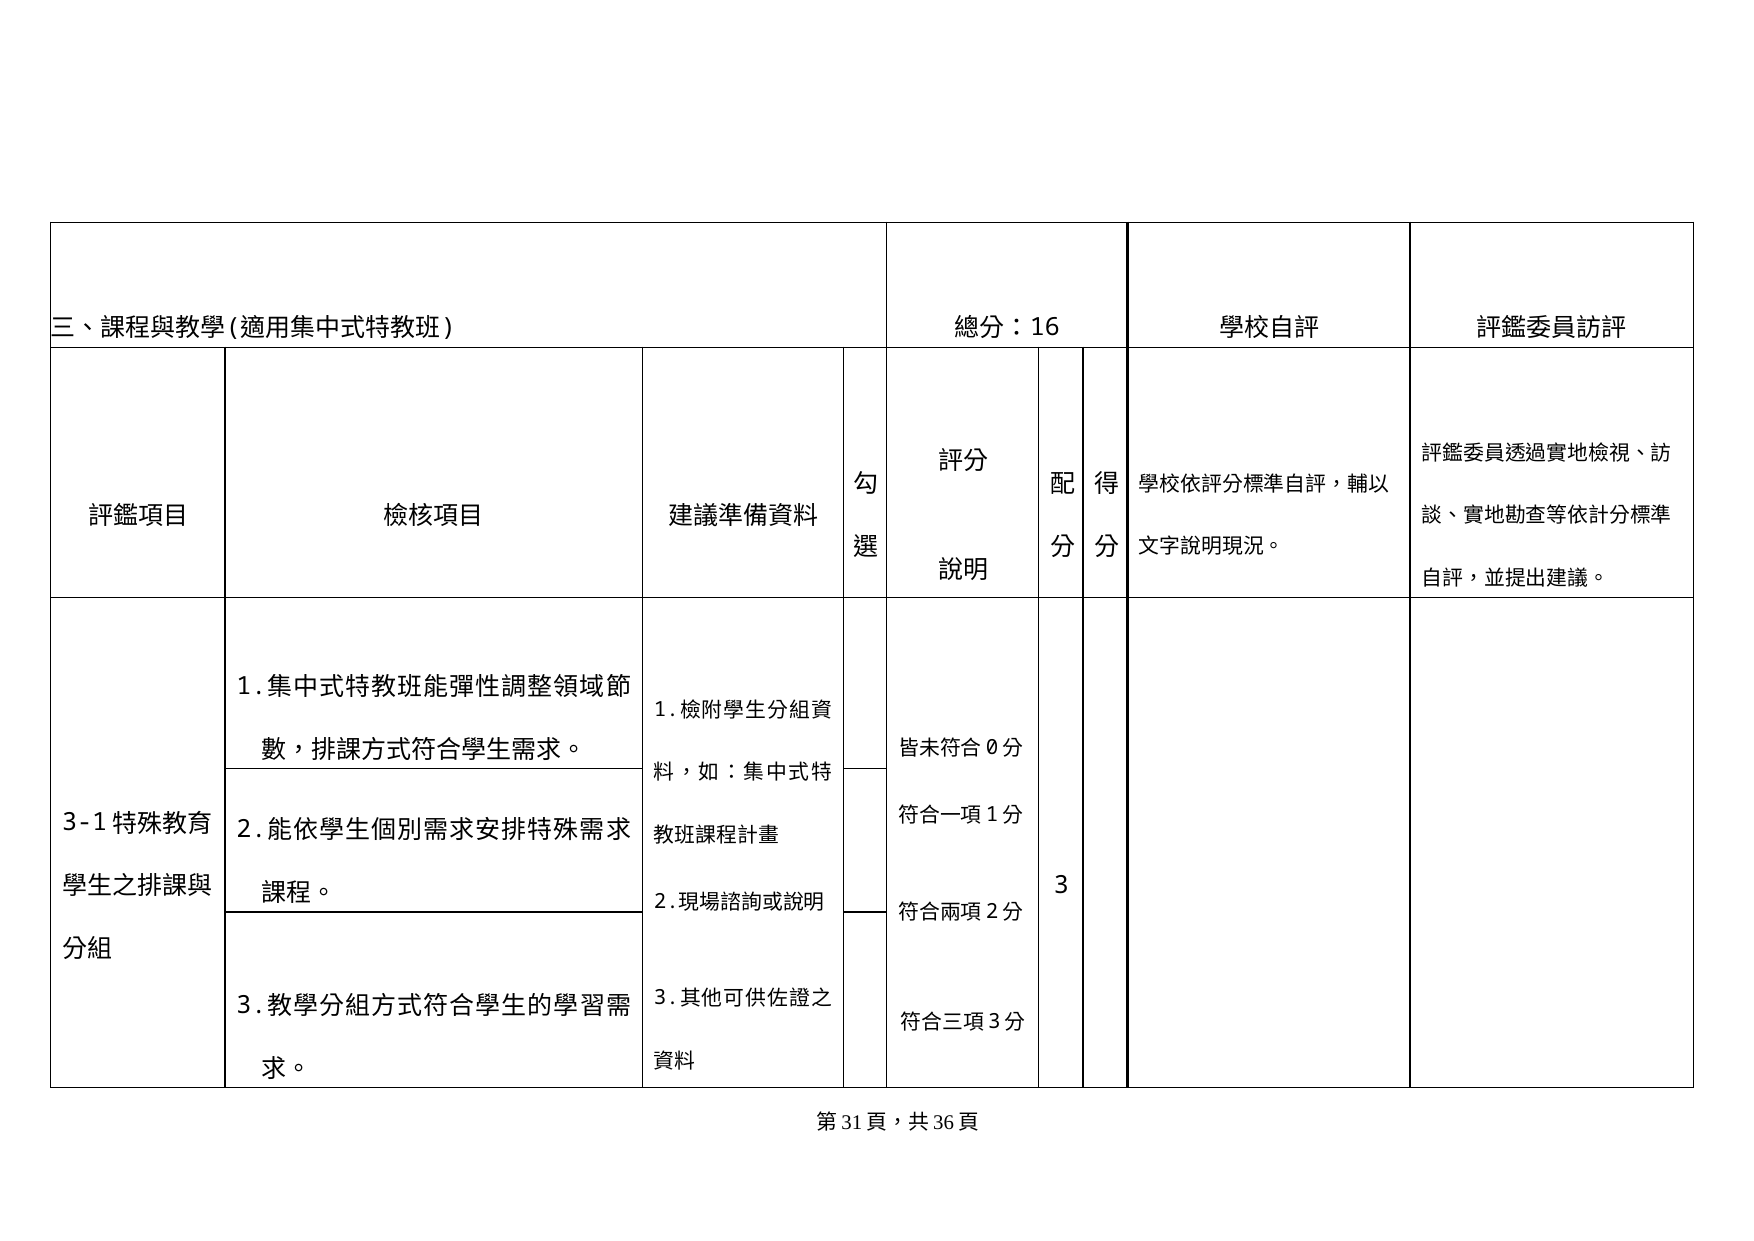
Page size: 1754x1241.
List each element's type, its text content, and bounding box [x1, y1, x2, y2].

table_cell 評鑑項目 [51, 348, 224, 597]
table_cell [844, 913, 886, 1087]
table_cell [1411, 598, 1693, 1087]
table_cell 勾選 [844, 348, 886, 597]
table_cell 1.集中式特教班能彈性調整領域節數，排課方式符合學生需求。 [226, 598, 642, 768]
table_cell 3 [1039, 598, 1082, 1087]
table_cell 3-1特殊教育學生之排課與分組 [51, 598, 224, 1087]
table_header 評鑑委員訪評 [1411, 223, 1693, 347]
table_cell 學校依評分標準自評，輔以文字說明現況。 [1129, 348, 1409, 597]
table_cell 建議準備資料 [643, 348, 843, 597]
table_cell 1.檢附學生分組資料，如：集中式特教班課程計畫 2.現場諮詢或說明 3.其他可供佐證之資料 [643, 598, 843, 1087]
table_cell 2.能依學生個別需求安排特殊需求課程。 [226, 769, 642, 911]
table_cell 配分 [1039, 348, 1082, 597]
table_cell 得分 [1084, 348, 1126, 597]
table_cell 皆未符合0分 符合一項1分 符合兩項2分 符合三項3分 [887, 598, 1038, 1087]
table_cell [844, 598, 886, 768]
table_cell [1129, 598, 1409, 1087]
table_cell 評鑑委員透過實地檢視、訪談、實地勘查等依計分標準自評，並提出建議。 [1411, 348, 1693, 597]
table_cell [1084, 598, 1126, 1087]
table_cell 檢核項目 [226, 348, 642, 597]
table_header 三、課程與教學(適用集中式特教班) [51, 223, 886, 347]
table_cell [844, 769, 886, 911]
table_cell 評分 說明 [887, 348, 1038, 597]
table_header 總分：16 [887, 223, 1126, 347]
table_header 學校自評 [1129, 223, 1409, 347]
table_cell 3.教學分組方式符合學生的學習需求。 [226, 913, 642, 1087]
